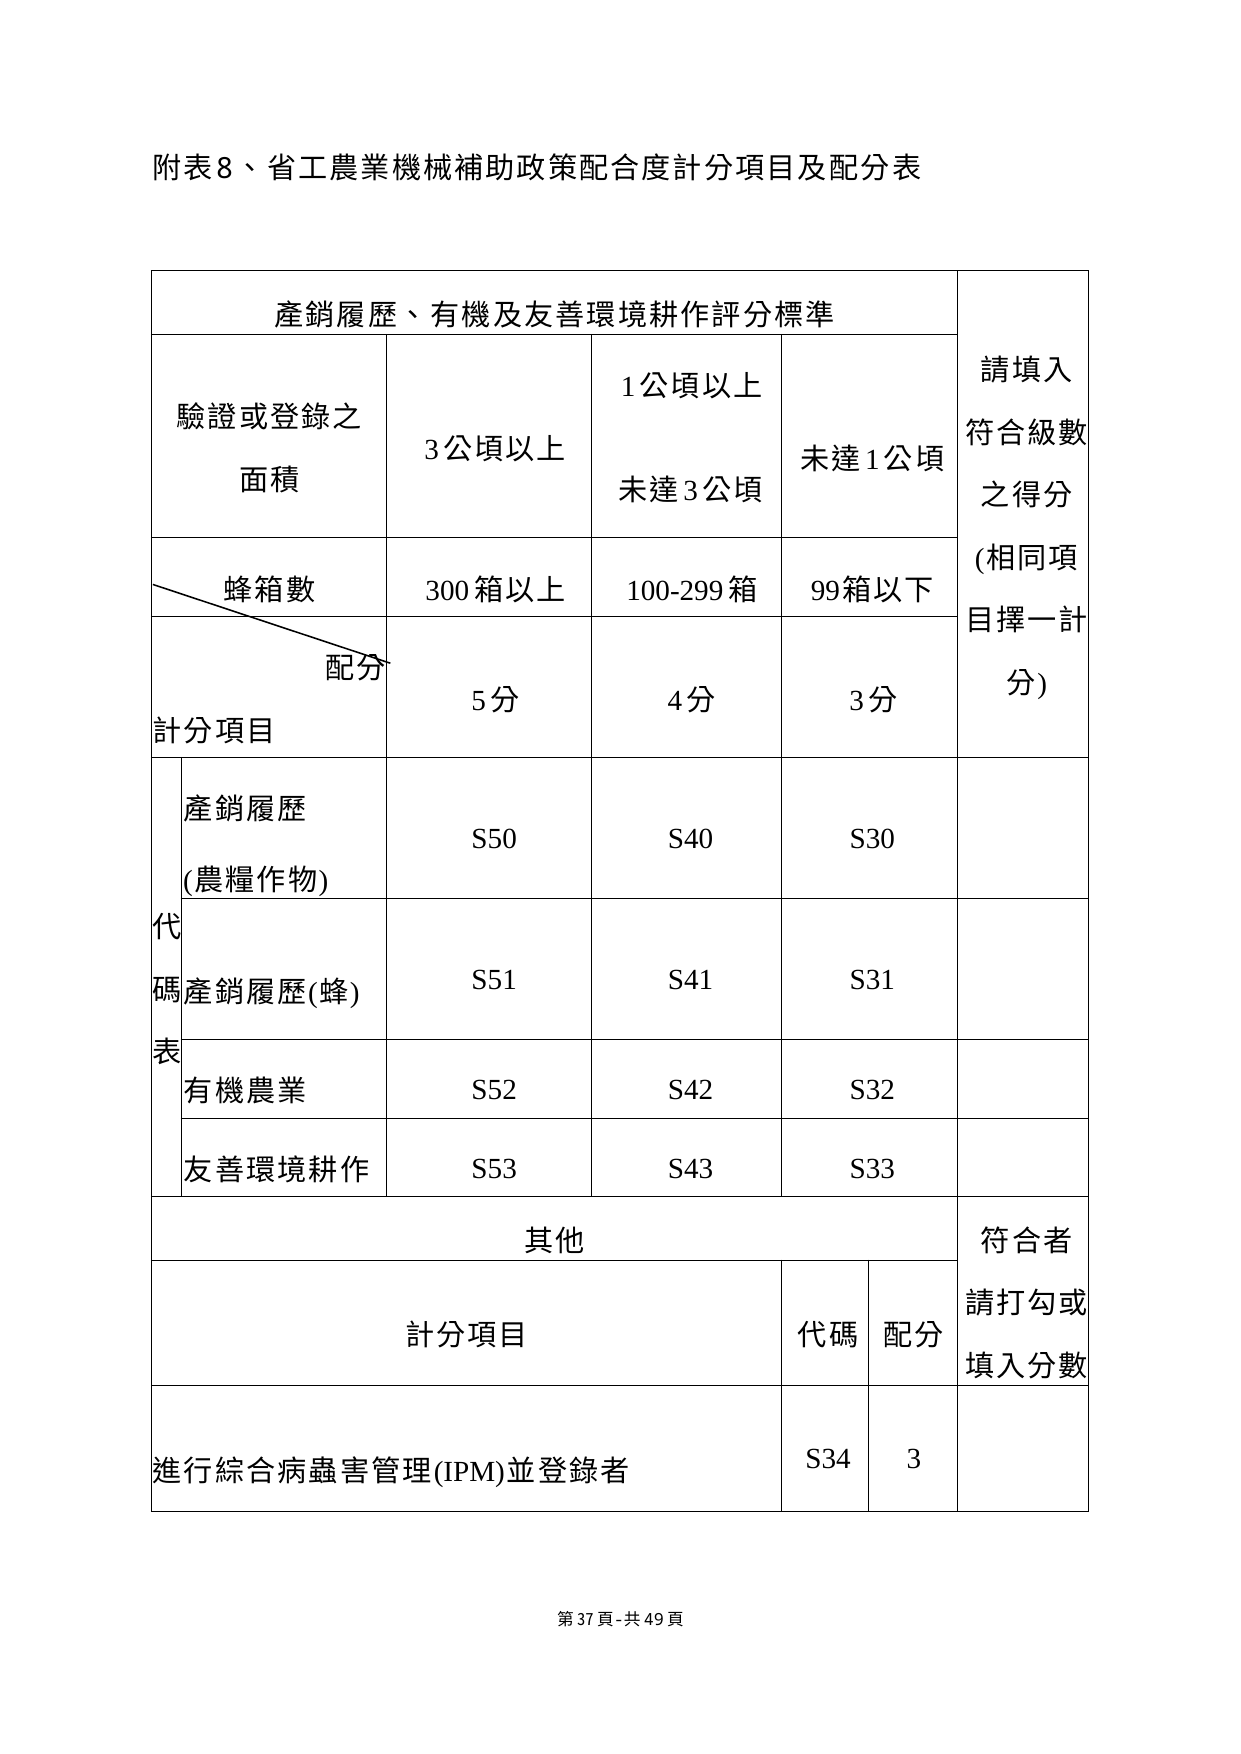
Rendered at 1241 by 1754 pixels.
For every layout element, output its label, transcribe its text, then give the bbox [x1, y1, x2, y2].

table_cell 4分 [592, 617, 781, 757]
table_cell 代碼表 [152, 758, 181, 1196]
table_cell 1公頃以上 未達3公頃 [592, 335, 781, 537]
table_cell 產銷履歷 (農糧作物) [182, 758, 386, 898]
table_cell S32 [782, 1040, 957, 1117]
table_cell 驗證或登錄之 面積 [152, 335, 386, 537]
table_header 請填入 符合級數 之得分 (相同項目擇一計分) [958, 271, 1088, 757]
table_cell S31 [782, 899, 957, 1039]
table_cell 蜂箱數 [152, 538, 386, 616]
table_cell [958, 1119, 1088, 1196]
table_cell [958, 899, 1088, 1039]
table_cell S40 [592, 758, 781, 898]
table_cell 5分 [387, 617, 591, 757]
table_cell 計分項目 [152, 1261, 781, 1384]
table_cell S34 [782, 1386, 868, 1511]
table_cell 3公頃以上 [387, 335, 591, 537]
table_cell 3分 [782, 617, 957, 757]
table_cell S50 [387, 758, 591, 898]
table_cell 100-299箱 [592, 538, 781, 616]
table_cell S41 [592, 899, 781, 1039]
table_cell 99箱以下 [782, 538, 957, 616]
table_cell 配分 [869, 1261, 957, 1384]
table_cell [958, 758, 1088, 898]
table_cell [958, 1386, 1088, 1511]
table_header 產銷履歷、有機及友善環境耕作評分標準 [152, 271, 957, 334]
table_cell 3 [869, 1386, 957, 1511]
table_cell 產銷履歷(蜂) [182, 899, 386, 1039]
table_cell 未達1公頃 [782, 335, 957, 537]
table_cell 300箱以上 [387, 538, 591, 616]
table_cell 其他 [152, 1197, 957, 1259]
table_cell S42 [592, 1040, 781, 1117]
table_cell 有機農業 [182, 1040, 386, 1117]
table_cell S30 [782, 758, 957, 898]
table_cell 符合者 請打勾或 填入分數 [958, 1197, 1088, 1384]
table_cell S52 [387, 1040, 591, 1117]
table_cell S43 [592, 1119, 781, 1196]
table_cell 友善環境耕作 [182, 1119, 386, 1196]
table_cell 配分 計分項目 [152, 617, 386, 757]
table_cell S51 [387, 899, 591, 1039]
table_cell S33 [782, 1119, 957, 1196]
table_cell 代碼 [782, 1261, 868, 1384]
text 附表8、省工農業機械補助政策配合度計分項目及配分表 [151, 83, 1064, 208]
table_cell 進行綜合病蟲害管理(IPM)並登錄者 [152, 1386, 781, 1511]
table_cell S53 [387, 1119, 591, 1196]
table_cell [958, 1040, 1088, 1117]
